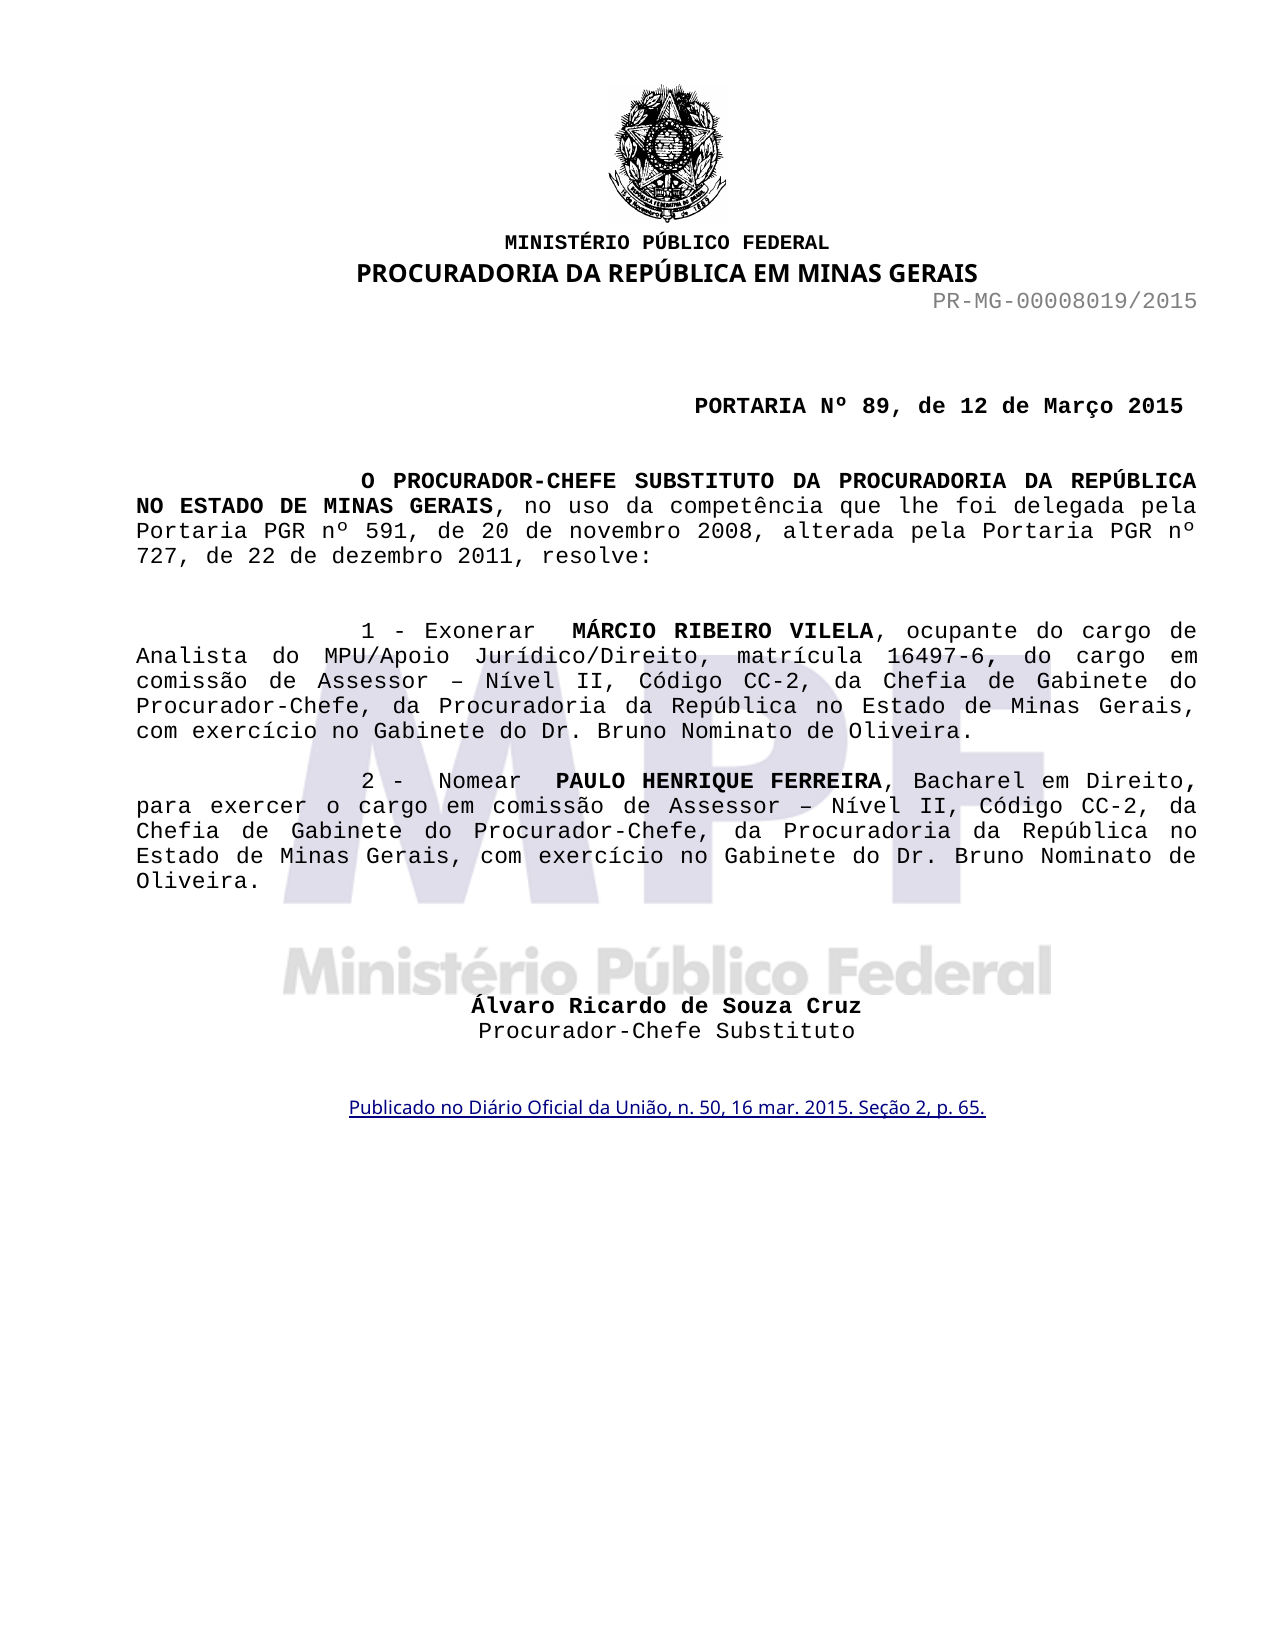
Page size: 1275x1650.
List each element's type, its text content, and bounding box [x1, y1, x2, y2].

subtitle Procurador-Chefe Substituto [136, 1019, 1198, 1044]
picture [608, 84, 727, 223]
text PR-MG-00008019/2015 [136, 289, 1198, 316]
picture [283, 744, 1051, 769]
text Publicado no Diário Oficial da União, n. 50, 16 mar. 2015. Seção 2, p. 65. [136, 1070, 1198, 1120]
text 2 - Nomear PAULO HENRIQUE FERREIRA, Bacharel em Direito, para exercer o cargo em comissão de Assessor – Nível II, Código CC-2, da Chefia de Gabinete do Procurador-Chefe, da Procuradoria da República no Estado de Minas Gerais, com exercício no Gabinete do Dr. Bruno Nominato de Oliveira. [136, 769, 1198, 894]
text PORTARIA Nº 89, de 12 de Março 2015 [511, 394, 1198, 419]
text O PROCURADOR-CHEFE SUBSTITUTO DA PROCURADORIA DA REPÚBLICA NO ESTADO DE MINAS GERAIS, no uso da competência que lhe foi delegada pela Portaria PGR nº 591, de 20 de novembro 2008, alterada pela Portaria PGR nº 727, de 22 de dezembro 2011, resolve: [136, 469, 1198, 569]
picture [283, 894, 1051, 994]
text 1 - Exonerar MÁRCIO RIBEIRO VILELA, ocupante do cargo de Analista do MPU/Apoio Jurídico/Direito, matrícula 16497-6, do cargo em comissão de Assessor – Nível II, Código CC-2, da Chefia de Gabinete do Procurador-Chefe, da Procuradoria da República no Estado de Minas Gerais, com exercício no Gabinete do Dr. Bruno Nominato de Oliveira. [136, 619, 1198, 744]
subtitle Álvaro Ricardo de Souza Cruz [136, 994, 1198, 1019]
